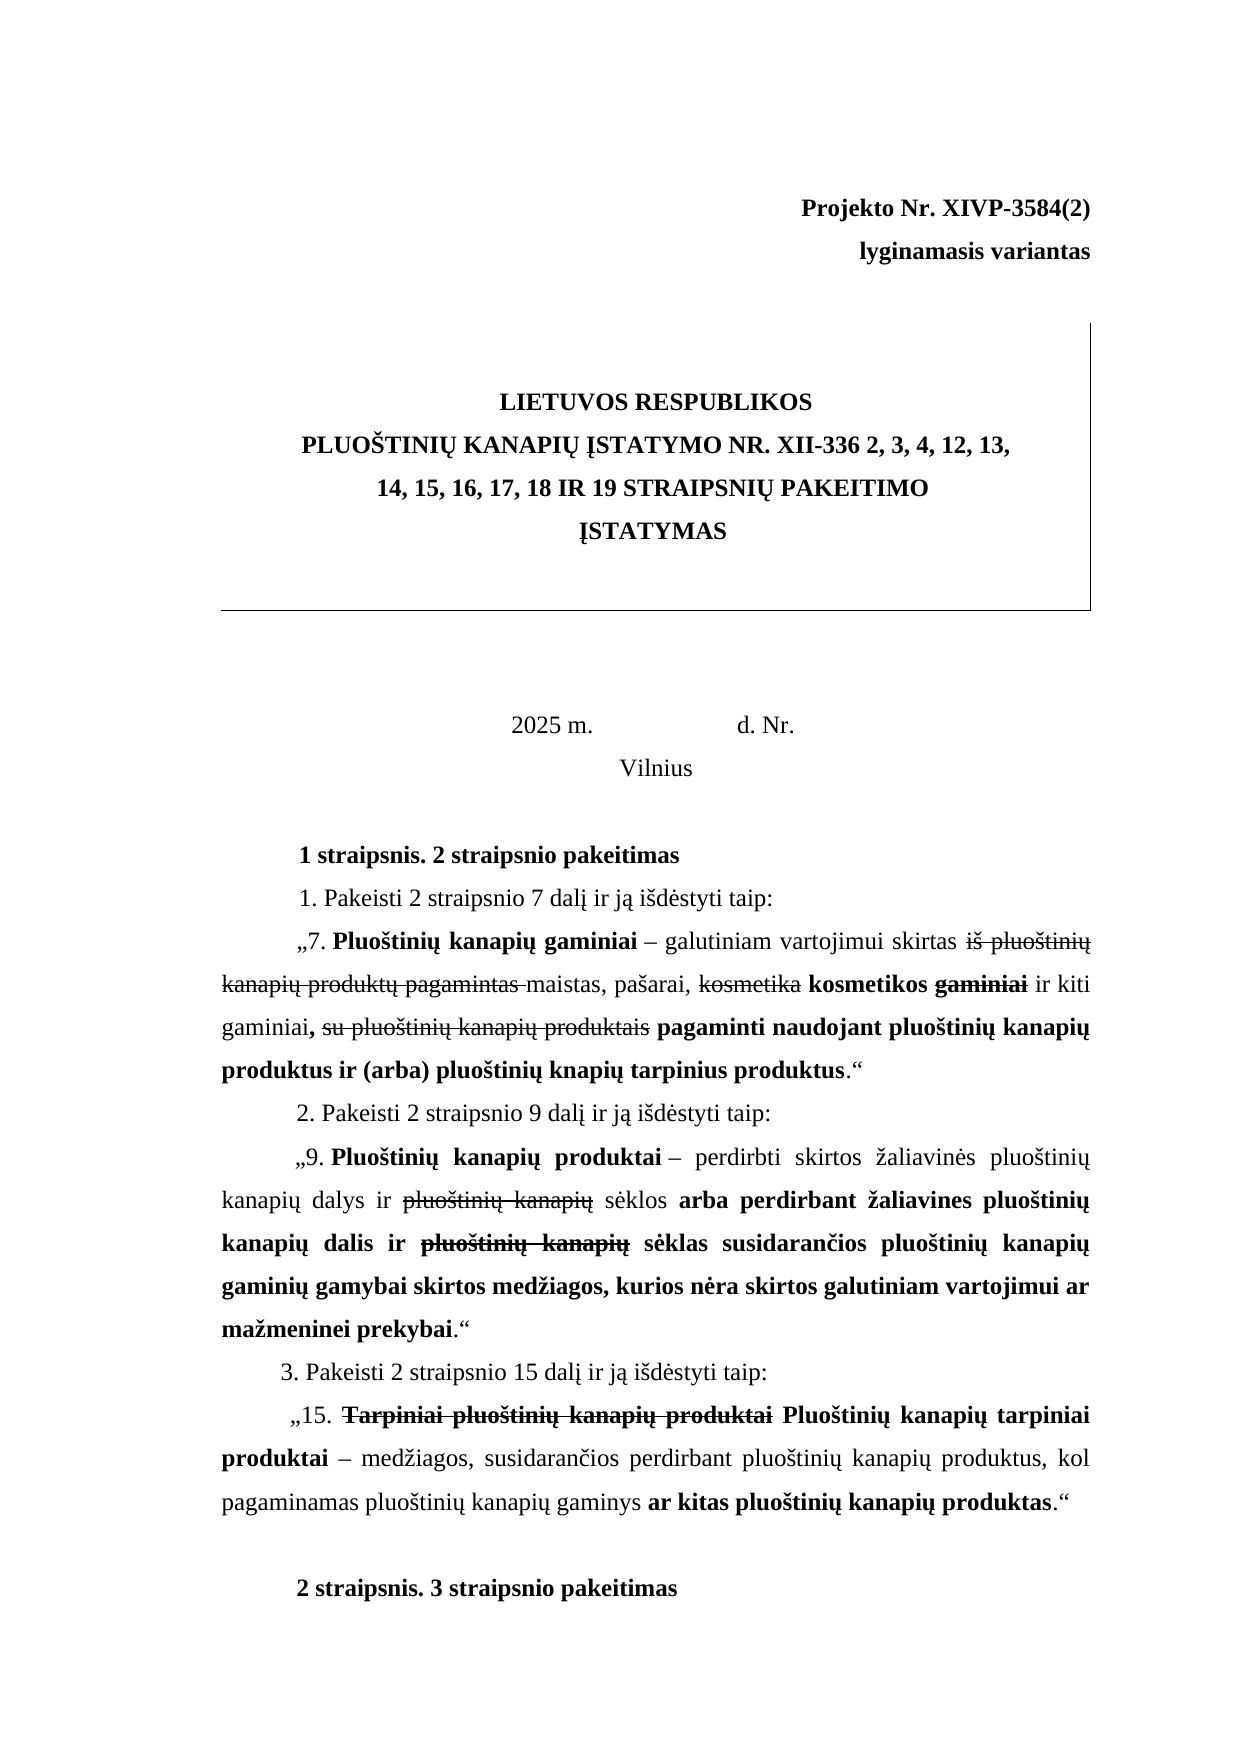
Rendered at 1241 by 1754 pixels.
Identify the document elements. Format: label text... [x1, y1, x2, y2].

text „9. Pluoštinių kanapių produktai – perdirbti skirtos žaliavinės pluoštinių kanapių dalys ir pluoštinių kanapių sėklos arba perdirbant žaliavines pluoštinių kanapių dalis ir pluoštinių kanapių sėklas susidarančios pluoštinių kanapių gaminių gamybai skirtos medžiagos, kurios nėra skirtos galutiniam vartojimui ar mažmeninei prekybai.“ [221, 1142, 1091, 1343]
text 1 straipsnis. 2 straipsnio pakeitimas [296, 840, 1091, 868]
text lyginamasis variantas [221, 236, 1091, 265]
text PLUOŠTINIŲ KANAPIŲ ĮSTATYMO NR. XII-336 2, 3, 4, 12, 13, 14, 15, 16, 17, 18 IR 19 STRAIPSNIŲ PAKEITIMO [221, 366, 1091, 452]
text Vilnius [221, 753, 1091, 782]
text 2 straipsnis. 3 straipsnio pakeitimas [221, 1573, 1091, 1602]
text 1. Pakeisti 2 straipsnio 7 dalį ir ją išdėstyti taip: [296, 883, 1091, 912]
text 2025 m. d. Nr. [221, 710, 1091, 739]
text LIETUVOS RESPUBLIKOS [221, 322, 1091, 366]
text „15. Tarpiniai pluoštinių kanapių produktai Pluoštinių kanapių tarpiniai produktai – medžiagos, susidarančios perdirbant pluoštinių kanapių produktus, kol pagaminamas pluoštinių kanapių gaminys ar kitas pluoštinių kanapių produktas.“ [221, 1400, 1091, 1515]
text ĮSTATYMAS [221, 452, 1091, 610]
text Projekto Nr. XIVP-3584(2) [221, 193, 1091, 222]
text 2. Pakeisti 2 straipsnio 9 dalį ir ją išdėstyti taip: [221, 1098, 1091, 1127]
text 3. Pakeisti 2 straipsnio 15 dalį ir ją išdėstyti taip: [221, 1357, 1091, 1386]
text „7. Pluoštinių kanapių gaminiai – galutiniam vartojimui skirtas iš pluoštinių kanapių produktų pagamintas maistas, pašarai, kosmetika kosmetikos gaminiai ir kiti gaminiai, su pluoštinių kanapių produktais pagaminti naudojant pluoštinių kanapių produktus ir (arba) pluoštinių knapių tarpinius produktus.“ [221, 926, 1091, 1084]
